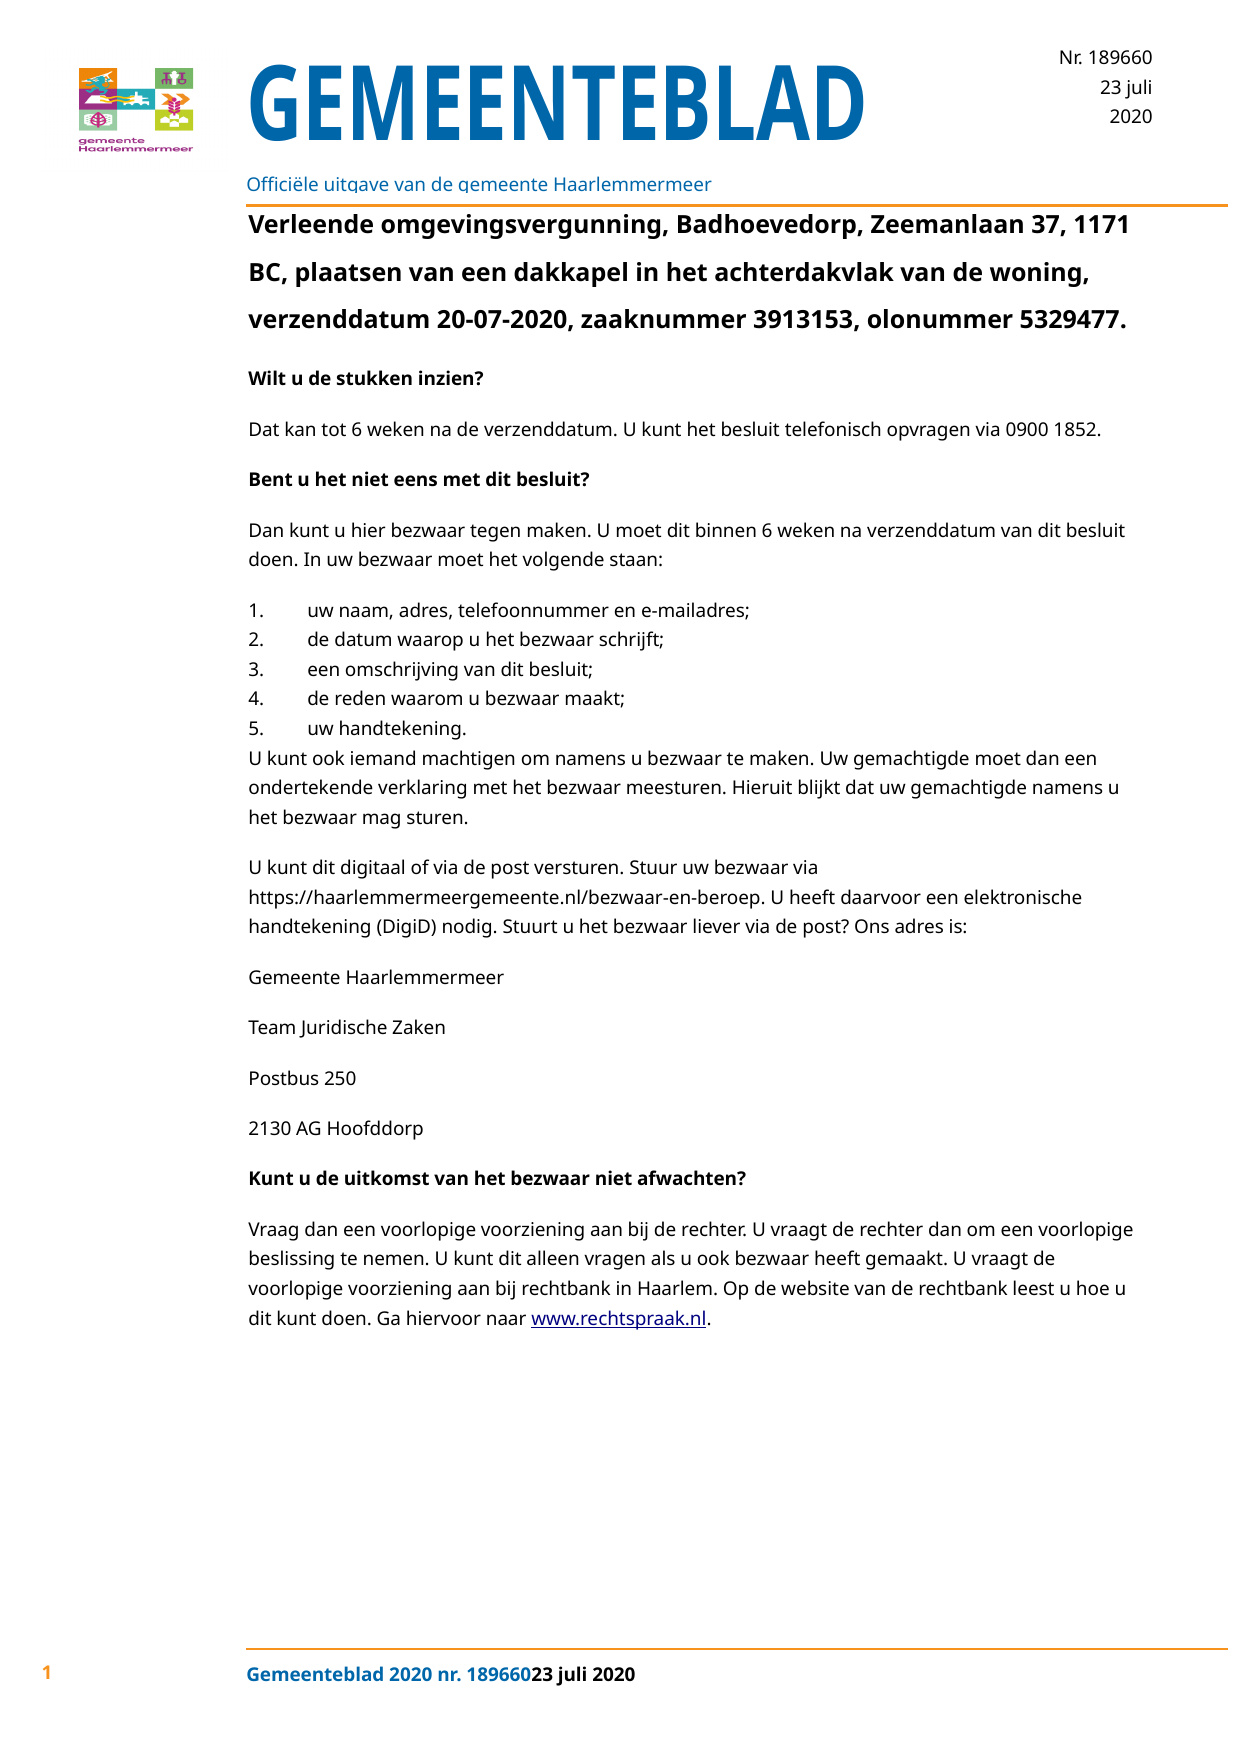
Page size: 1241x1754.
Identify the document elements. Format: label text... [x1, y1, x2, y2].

picture [41, 47, 231, 172]
text Verleende omgevingsvergunning, Badhoevedorp, Zeemanlaan 37, 1171 BC, plaatsen van een dakkapel in het achterdakvlak van de woning, verzenddatum 20-07-2020, zaaknummer 3913153, olonummer 5329477. [248, 207, 1152, 336]
text Bent u het niet eens met dit besluit? [248, 466, 1152, 492]
list een omschrijving van dit besluit; [248, 656, 1152, 682]
text Dat kan tot 6 weken na de verzenddatum. U kunt het besluit telefonisch opvragen via 0900 1852. [248, 416, 1152, 442]
text Kunt u de uitkomst van het bezwaar niet afwachten? [248, 1166, 1152, 1191]
list de reden waarom u bezwaar maakt; [248, 686, 1152, 711]
text U kunt ook iemand machtigen om namens u bezwaar te maken. Uw gemachtigde moet dan een ondertekende verklaring met het bezwaar meesturen. Hieruit blijkt dat uw gemachtigde namens u het bezwaar mag sturen. [248, 745, 1152, 829]
text U kunt dit digitaal of via de post versturen. Stuur uw bezwaar via https://haarlemmermeergemeente.nl/bezwaar-en-beroep. U heeft daarvoor een elektronische handtekening (DigiD) nodig. Stuurt u het bezwaar liever via de post? Ons adres is: [248, 854, 1152, 939]
text 2130 AG Hoofddorp [248, 1115, 1152, 1141]
text Dan kunt u hier bezwaar tegen maken. U moet dit binnen 6 weken na verzenddatum van dit besluit doen. In uw bezwaar moet het volgende staan: [248, 517, 1152, 572]
text Gemeente Haarlemmermeer [248, 964, 1152, 989]
text Vraag dan een voorlopige voorziening aan bij de rechter. U vraagt de rechter dan om een voorlopige beslissing te nemen. U kunt dit alleen vragen als u ook bezwaar heeft gemaakt. U vraagt de voorlopige voorziening aan bij rechtbank in Haarlem. Op de website van de rechtbank leest u hoe u dit kunt doen. Ga hiervoor naar www.rechtspraak.nl. [248, 1216, 1152, 1330]
text Postbus 250 [248, 1065, 1152, 1090]
list uw handtekening. [248, 715, 1152, 741]
list de datum waarop u het bezwaar schrijft; [248, 626, 1152, 652]
list uw naam, adres, telefoonnummer en e-mailadres; [248, 597, 1152, 622]
text Wilt u de stukken inzien? [248, 366, 1152, 391]
text Team Juridische Zaken [248, 1014, 1152, 1040]
